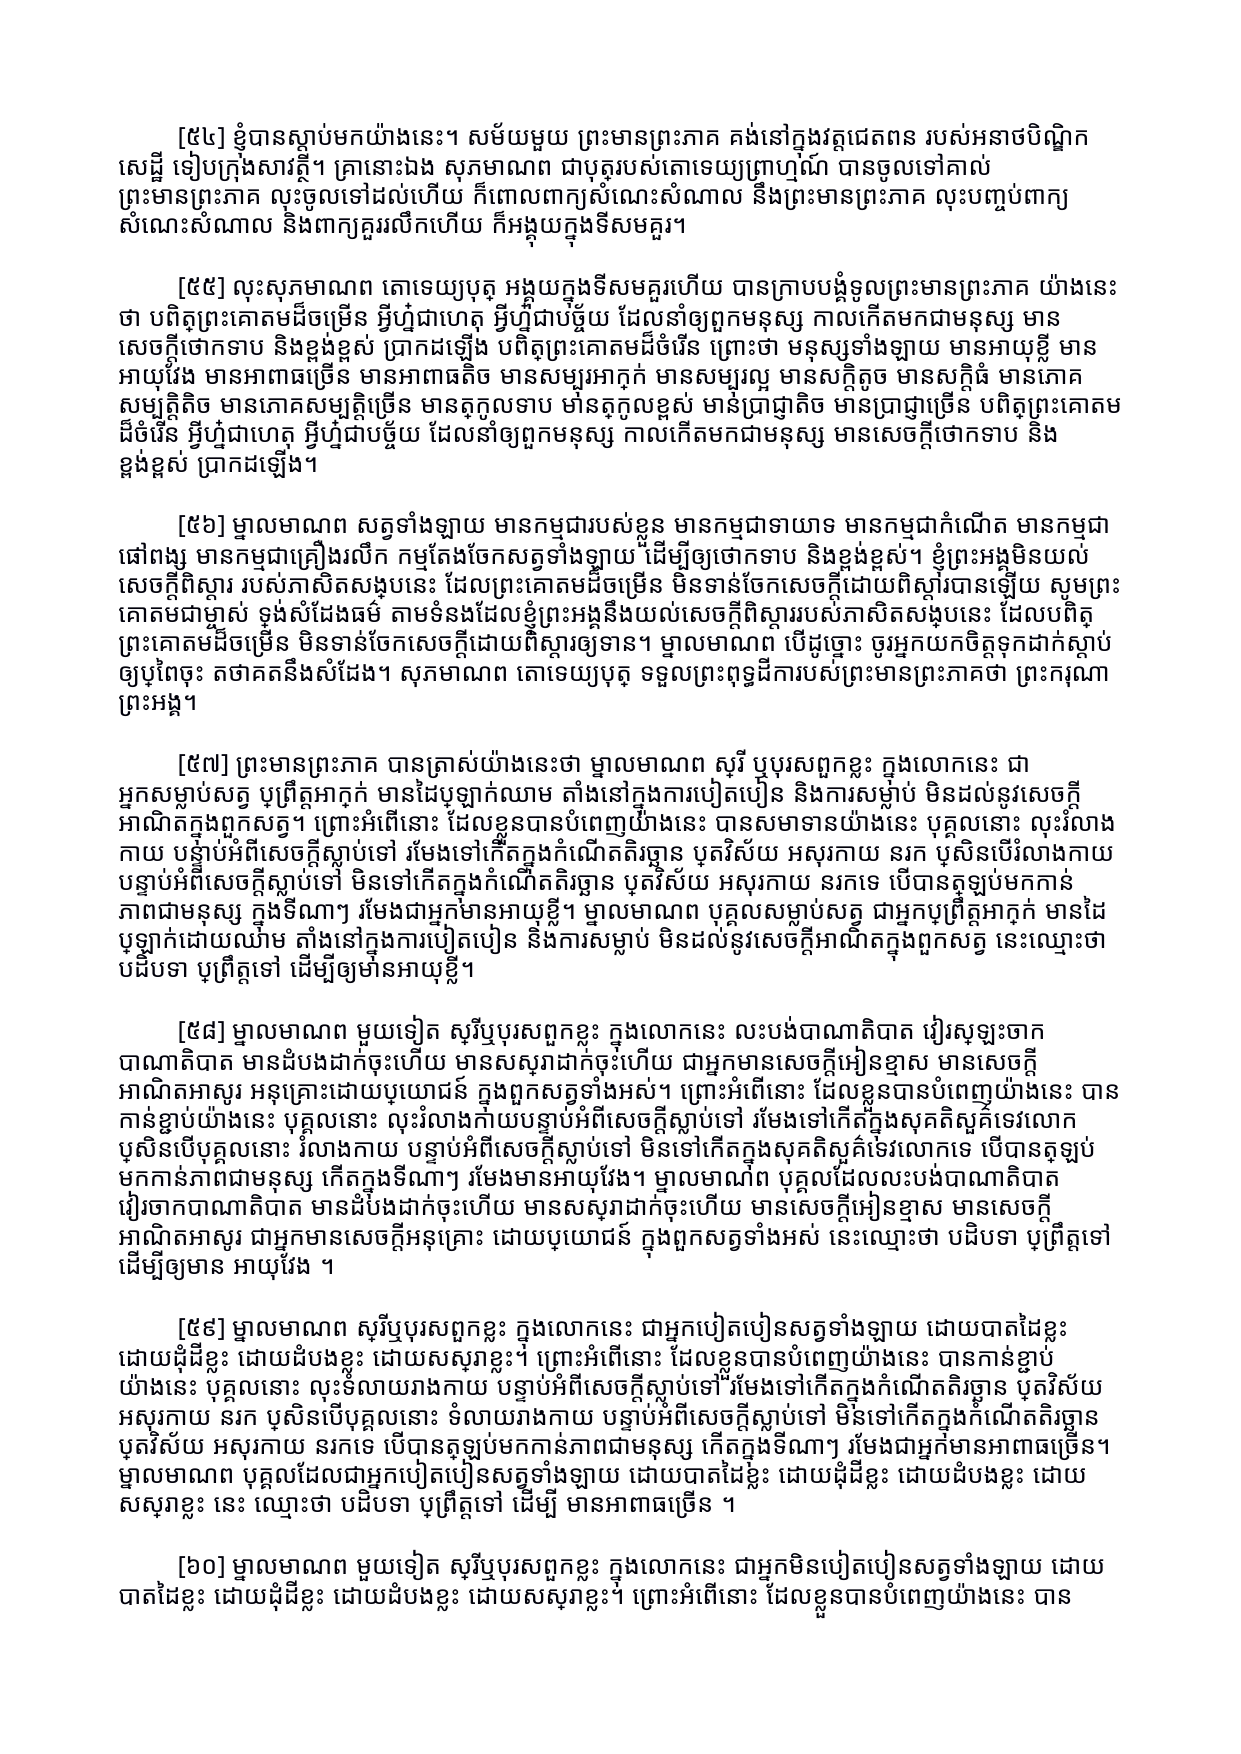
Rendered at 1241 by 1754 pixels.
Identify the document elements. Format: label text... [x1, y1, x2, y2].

text [៥៧] ព្រះមានព្រះភាគ បានត្រាស់យ៉ាងនេះថា ម្នាលមាណព ស្ត្រី ឬបុរស​ពួក​ខ្លះ ក្នុងលោកនេះ ជាអ្នកសម្លាប់សត្វ ប្រព្រឹត្តអាក្រក់ មានដៃប្រឡាក់ឈាម តាំងនៅ​ក្នុងការ​បៀតបៀន និងការសម្លាប់ មិនដល់នូវសេចក្តី​អាណិតក្នុងពួកសត្វ។ ព្រោះអំពើនោះ ដែលខ្លួន​បានបំពេញយ៉ាងនេះ បានសមាទានយ៉ាងនេះ បុគ្គលនោះ លុះរំលាងកាយ បន្ទាប់អំពីសេចក្តីស្លាប់ទៅ រមែងទៅកើតក្នុងកំណើតតិរច្ឆាន ប្រេតវិស័យ អសុរកាយ នរក ប្រសិនបើរំលាងកាយ បន្ទាប់អំពីសេចក្តីស្លាប់ទៅ មិនទៅកើត​ក្នុងកំណើត​តិរច្ឆាន ប្រេតវិស័យ អសុរកាយ នរកទេ បើបានត្រឡប់មកកាន់ភាពជាមនុស្ស ក្នុងទីណាៗ រមែង​ជាអ្នកមានអាយុខ្លី។ ម្នាលមាណព បុគ្គលសម្លាប់សត្វ ជាអ្នកប្រព្រឹត្តអាក្រក់ មានដៃ​ប្រឡាក់​ដោយឈាម តាំងនៅ​ក្នុងការ​បៀតបៀន និងការសម្លាប់ មិនដល់នូវសេចក្តី​អាណិតក្នុងពួកសត្វ នេះឈ្មោះថា បដិបទា ប្រព្រឹត្តទៅ ដើម្បីឲ្យមានអាយុខ្លី។ [118, 745, 1122, 983]
text [៥៤] ខ្ញុំបានស្តាប់មកយ៉ាងនេះ។ សម័យមួយ ព្រះមានព្រះភាគ គង់នៅក្នុង​វត្ត​ជេតពន របស់អនាថបិណ្ឌិកសេដ្ឋី ទៀបក្រុងសាវត្ថី។ គ្រានោះឯង សុភមាណព ជាបុត្រ​របស់តោទេយ្យព្រាហ្មណ៍ បានចូលទៅគាល់ព្រះមានព្រះភាគ លុះចូលទៅដល់ហើយ ក៏ពោលពាក្យសំណេះសំណាល នឹងព្រះមានព្រះភាគ លុះបញ្ចប់ពាក្យសំណេះ​សំណាល និងពាក្យគួររលឹកហើយ ក៏អង្គុយក្នុងទីសមគួរ។ [118, 118, 1122, 240]
text [៥៩] ម្នាលមាណព ស្ត្រីឬបុរស​ពួក​ខ្លះ ក្នុងលោកនេះ ជាអ្នកបៀតបៀនសត្វ​ទាំងឡាយ ដោយបាតដៃខ្លះ ដោយដុំដីខ្លះ ដោយដំបងខ្លះ ដោយ​សស្ត្រាខ្លះ។ ព្រោះអំពើនោះ ដែលខ្លួន​បានបំពេញយ៉ាងនេះ បានកាន់ខ្ជាប់យ៉ាងនេះ បុគ្គលនោះ លុះទំលាយរាងកាយ បន្ទាប់អំពីសេចក្តីស្លាប់ទៅ រមែងទៅកើតក្នុងកំណើតតិរច្ឆាន ប្រេតវិស័យ អសុរកាយ នរក ប្រសិនបើបុគ្គលនោះ ទំលាយរាងកាយ បន្ទាប់​អំពី​សេចក្តី​ស្លាប់​ទៅ មិនទៅកើត​ក្នុងកំណើត​តិរច្ឆាន ប្រេតវិស័យ អសុរកាយ នរកទេ បើបានត្រឡប់មកកាន់ភាពជាមនុស្ស កើតក្នុងទីណាៗ រមែង​ជាអ្នកមានអាពាធច្រើន។ ម្នាលមាណព បុគ្គលដែលជាអ្នកបៀតបៀនសត្វទាំងឡាយ ដោយបាតដៃខ្លះ ដោយដុំដីខ្លះ ដោយដំបងខ្លះ ដោយសស្ត្រាខ្លះ នេះ ឈ្មោះថា បដិបទា ប្រព្រឹត្តទៅ ដើម្បី មានអាពាធច្រើន ។ [118, 1309, 1122, 1518]
text [៥៥] លុះសុភមាណព តោទេយ្យបុត្រ អង្គុយក្នុងទីសមគួរហើយ បានក្រាបបង្គំទូល​ព្រះមានព្រះភាគ យ៉ាងនេះថា បពិត្រព្រះគោតមដ៏ចម្រើន អ្វីហ្ន៎ជាហេតុ អ្វីហ្ន៎​ជាបច្ច័យ ដែលនាំឲ្យពួកមនុស្ស កាលកើតមកជាមនុស្ស មានសេចក្តីថោកទាប និងខ្ពង់ខ្ពស់ ប្រាកដ​ឡើង បពិត្រព្រះគោតមដ៏ចំរើន ព្រោះថា មនុស្សទាំងឡាយ មានអាយុខ្លី មានអាយុវែង មានអាពាធច្រើន មានអាពាធតិច មានសម្បុរអាក្រក់ មានសម្បុរល្អ មានសក្តិតូច ​មានសក្តិធំ មានភោគសម្បត្តិតិច មានភោគសម្បត្តិច្រើន មានត្រកូលទាប មាន​ត្រកូល​ខ្ពស់ មានប្រាជ្ញាតិច មានប្រាជ្ញាច្រើន បពិត្រព្រះគោតមដ៏ចំរើន អ្វីហ្ន៎ជាហេតុ អ្វីហ្ន៎​ជាបច្ច័យ ដែលនាំឲ្យពួកមនុស្ស កាលកើតមកជាមនុស្ស មានសេចក្តីថោកទាប និងខ្ពង់ខ្ពស់ ប្រាកដឡើង។ [118, 269, 1122, 478]
text [៥៨] ម្នាលមាណព មួយទៀត ស្ត្រីឬបុរស​ពួក​ខ្លះ ក្នុងលោកនេះ លះបង់​បាណាតិបាត វៀរស្រឡះចាកបាណាតិបាត មានដំបងដាក់ចុះហើយ មានសស្ត្រា​ដាក់​ចុះហើយ ជាអ្នកមានសេចក្តីអៀនខ្មាស មានសេចក្តីអាណិតអាសូរ អនុគ្រោះដោយ​ប្រយោជន៍ ក្នុងពួកសត្វទាំងអស់។ ព្រោះអំពើនោះ ដែលខ្លួន​បានបំពេញយ៉ាងនេះ បានកាន់ខ្ជាប់យ៉ាងនេះ បុគ្គលនោះ លុះរំលាងកាយបន្ទាប់អំពីសេចក្តីស្លាប់ទៅ រមែង​ទៅកើតក្នុងសុគតិសួគ៌​ទេវលោក ប្រសិនបើបុគ្គលនោះ រំលាងកាយ បន្ទាប់​អំពីសេចក្តី​ស្លាប់​ទៅ មិនទៅកើតក្នុងសុគតិសួគ៌ទេវលោកទេ បើបានត្រឡប់​មកកាន់​ភាព​ជាមនុស្ស កើតក្នុងទីណាៗ រមែងមានអាយុវែង។ ម្នាលមាណព បុគ្គលដែលលះបង់​បាណាតិបាត វៀរចាកបាណាតិបាត មានដំបងដាក់ចុះហើយ មានសស្ត្រា​ដាក់​ចុះហើយ មាន​សេចក្តី​អៀនខ្មាស មានសេចក្តីអាណិតអាសូរ ជាអ្នកមានសេចក្តីអនុគ្រោះ ដោយ​ប្រយោជន៍ ក្នុងពួកសត្វទាំងអស់ នេះឈ្មោះថា បដិបទា ប្រព្រឹត្តទៅ ដើម្បីឲ្យមាន អាយុវែង ។ [118, 1013, 1122, 1280]
text [៦០] ម្នាលមាណព មួយទៀត ស្ត្រីឬបុរស​ពួក​ខ្លះ ក្នុងលោកនេះ ជាអ្នក​មិន​បៀតបៀនសត្វទាំងឡាយ ដោយបាតដៃខ្លះ ដោយដុំដីខ្លះ ដោយដំបងខ្លះ ដោយ​សស្ត្រាខ្លះ។ ព្រោះអំពើនោះ ដែលខ្លួន​បានបំពេញយ៉ាងនេះ បានកាន់ខ្ជាប់យ៉ាងនេះ បុគ្គលនោះ លុះទំលាយរាងកាយ បន្ទាប់អំពីសេចក្តីស្លាប់ទៅ រមែង​ទៅកើត​ក្នុង​សុគតិ​សួគ៌​​ទេវលោក ប្រសិនបើបុគ្គលនោះ ទំលាយរាងកាយ បន្ទាប់​អំពីសេចក្តី​ស្លាប់​ទៅ មិនបានទៅកើតក្នុងសុគតិសួគ៌ទេវលោកទេ បើបានត្រឡប់​មកកាន់​ភាព​ជាមនុស្ស កើតក្នុងទីណាៗ រមែងជាអ្នកមានអាពាធតិច។ ម្នាលមាណព បុគ្គលដែលជាអ្នក​មិនបៀតបៀនសត្វទាំងឡាយ ដោយបាតដៃខ្លះ ដោយដុំដីខ្លះ ដោយដំបងខ្លះ ដោយ​សស្ត្រាខ្លះ នេះឈ្មោះថា បដិបទា ប្រព្រឹត្តទៅ ដើម្បីមានអាពាធតិច។ [118, 1547, 1122, 1611]
text [៥៦] ម្នាលមាណព សត្វទាំងឡាយ មានកម្មជារបស់ខ្លួន មានកម្មជាទាយាទ មានកម្ម​ជាកំណើត មានកម្មជាផៅពង្ស មានកម្មជាគ្រឿងរលឹក កម្មតែងចែក​សត្វ​ទាំងឡាយ ដើម្បីឲ្យថោកទាប និងខ្ពង់ខ្ពស់។ ខ្ញុំព្រះអង្គមិនយល់សេចក្តីពិស្តារ របស់​ភាសិតសង្ខេបនេះ ដែល​ព្រះគោតមដ៏ចម្រើន មិនទាន់ចែកសេចក្តី​ដោយពិស្តារ​បាន​ឡើយ សូមព្រះគោតមជាម្ចាស់ ទ្រង់សំដែងធម៌ តាមទំនងដែលខ្ញុំព្រះអង្គនឹងយល់​សេចក្តី​ពិស្តាររបស់ភាសិតសង្ខេបនេះ ដែលបពិត្រព្រះគោតមដ៏ចម្រើន មិនទាន់​ចែក​សេចក្តីដោយពិស្តារឲ្យទាន។ ម្នាលមាណព បើដូច្នោះ ចូរអ្នកយកចិត្តទុកដាក់ស្តាប់ឲ្យ​ប្រពៃចុះ តថាគតនឹងសំដែង។ សុភមាណព តោទេយ្យបុត្រ ទទួល​ព្រះពុទ្ធដីការបស់​ព្រះមានព្រះភាគថា ព្រះករុណា ព្រះអង្គ។ [118, 507, 1122, 716]
